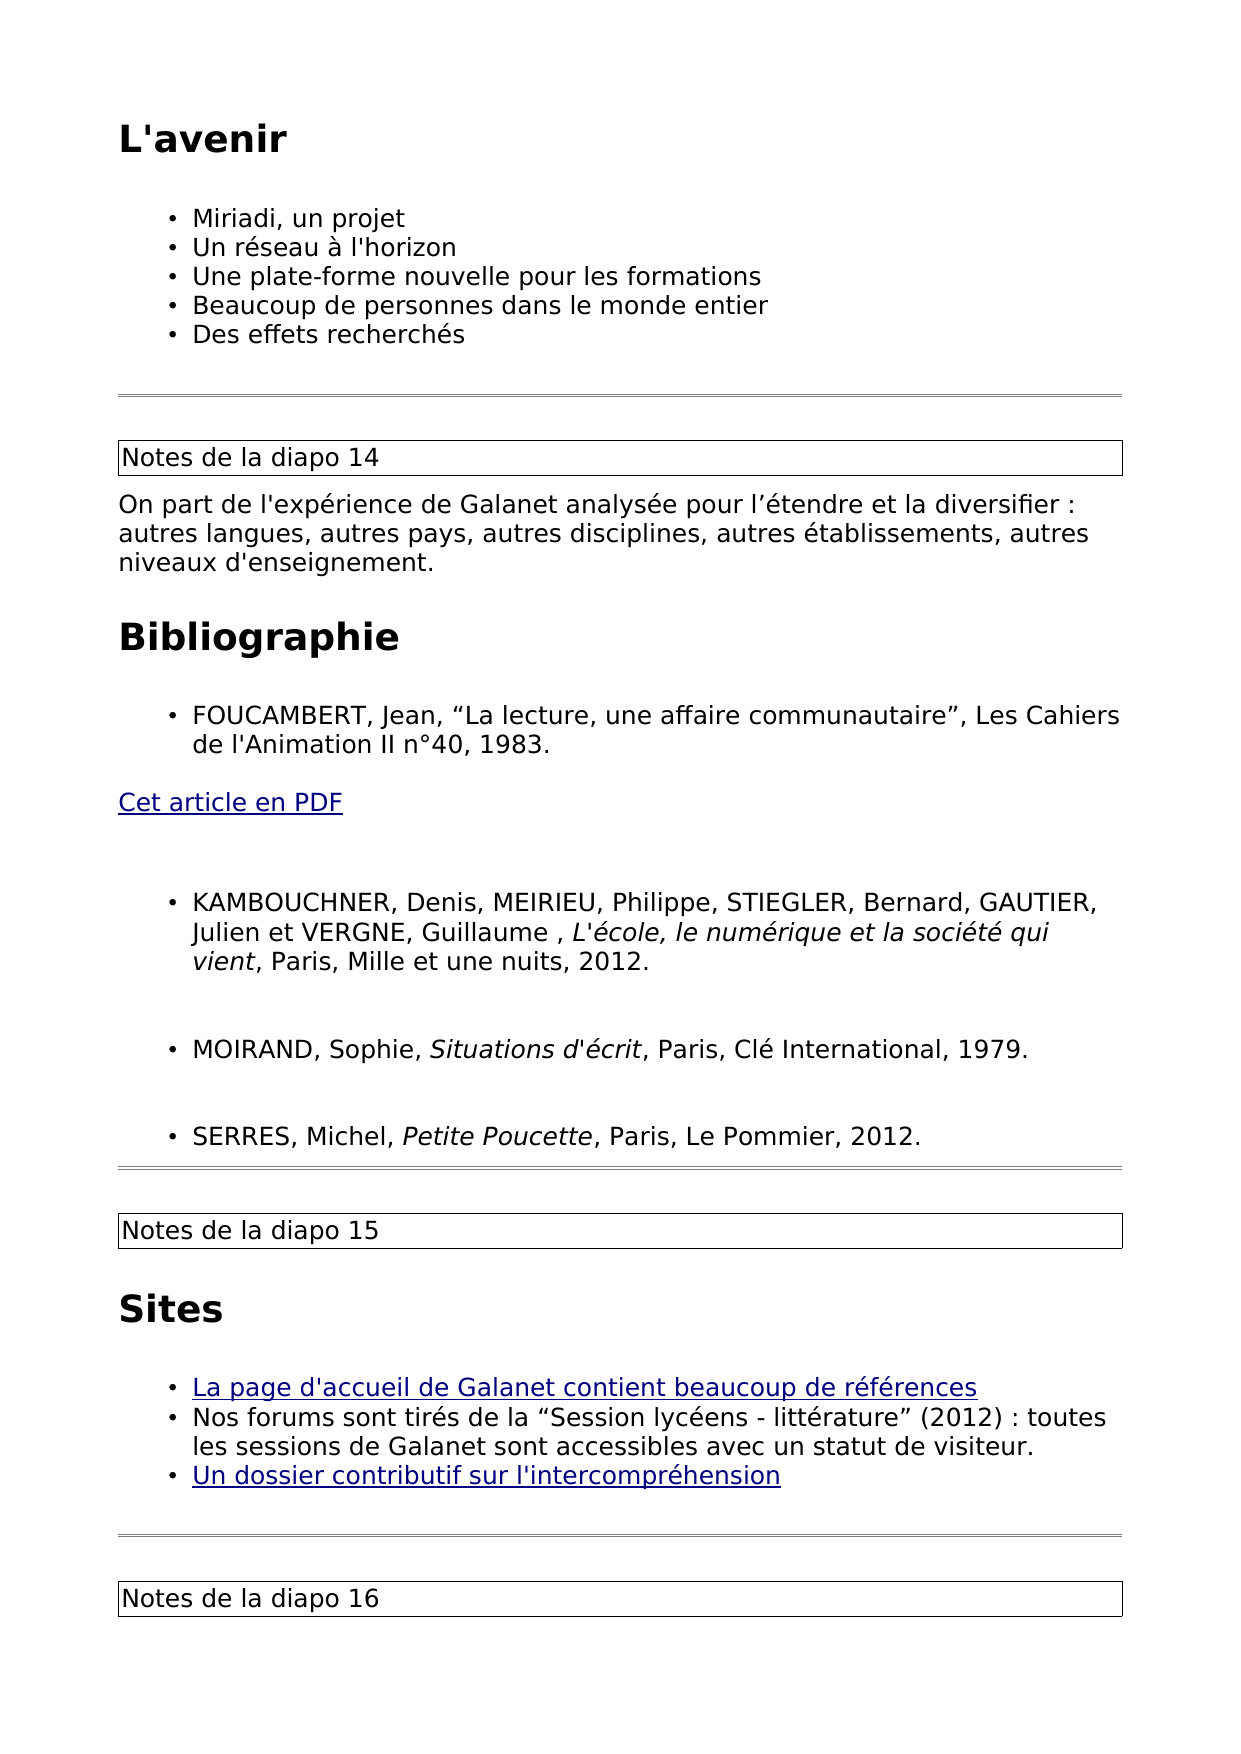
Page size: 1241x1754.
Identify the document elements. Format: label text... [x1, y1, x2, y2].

table_header Notes de la diapo 16 [119, 1582, 1122, 1616]
subtitle L'avenir [118, 118, 1122, 162]
list Un dossier contributif sur l'intercompréhension [177, 1461, 1122, 1490]
text On part de l'expérience de Galanet analysée pour l’étendre et la diversifier : autres langues, autres pays, autres disciplines, autres établissements, autres niveaux d'enseignement. [118, 490, 1122, 578]
list KAMBOUCHNER, Denis, MEIRIEU, Philippe, STIEGLER, Bernard, GAUTIER, Julien et VERGNE, Guillaume , L'école, le numérique et la société qui vient, Paris, Mille et une nuits, 2012. [177, 889, 1122, 1005]
subtitle Bibliographie [118, 615, 1122, 659]
table_header Notes de la diapo 14 [119, 441, 1122, 475]
list Beaucoup de personnes dans le monde entier [177, 291, 1122, 320]
list La page d'accueil de Galanet contient beaucoup de références [177, 1373, 1122, 1403]
list Une plate-forme nouvelle pour les formations [177, 262, 1122, 291]
list Des effets recherchés [177, 320, 1122, 349]
list MOIRAND, Sophie, Situations d'écrit, Paris, Clé International, 1979. [177, 1035, 1122, 1093]
list Miriadi, un projet [177, 204, 1122, 233]
list SERRES, Michel, Petite Poucette, Paris, Le Pommier, 2012. [177, 1123, 1122, 1152]
list FOUCAMBERT, Jean, “La lecture, une affaire communautaire”, Les Cahiers de l'Animation II n°40, 1983. [177, 701, 1122, 788]
list Nos forums sont tirés de la “Session lycéens - littérature” (2012) : toutes les sessions de Galanet sont accessibles avec un statut de visiteur. [177, 1403, 1122, 1461]
list Un réseau à l'horizon [177, 233, 1122, 262]
subtitle Sites [118, 1288, 1122, 1332]
text Cet article en PDF [118, 788, 1122, 847]
table_header Notes de la diapo 15 [119, 1214, 1122, 1248]
